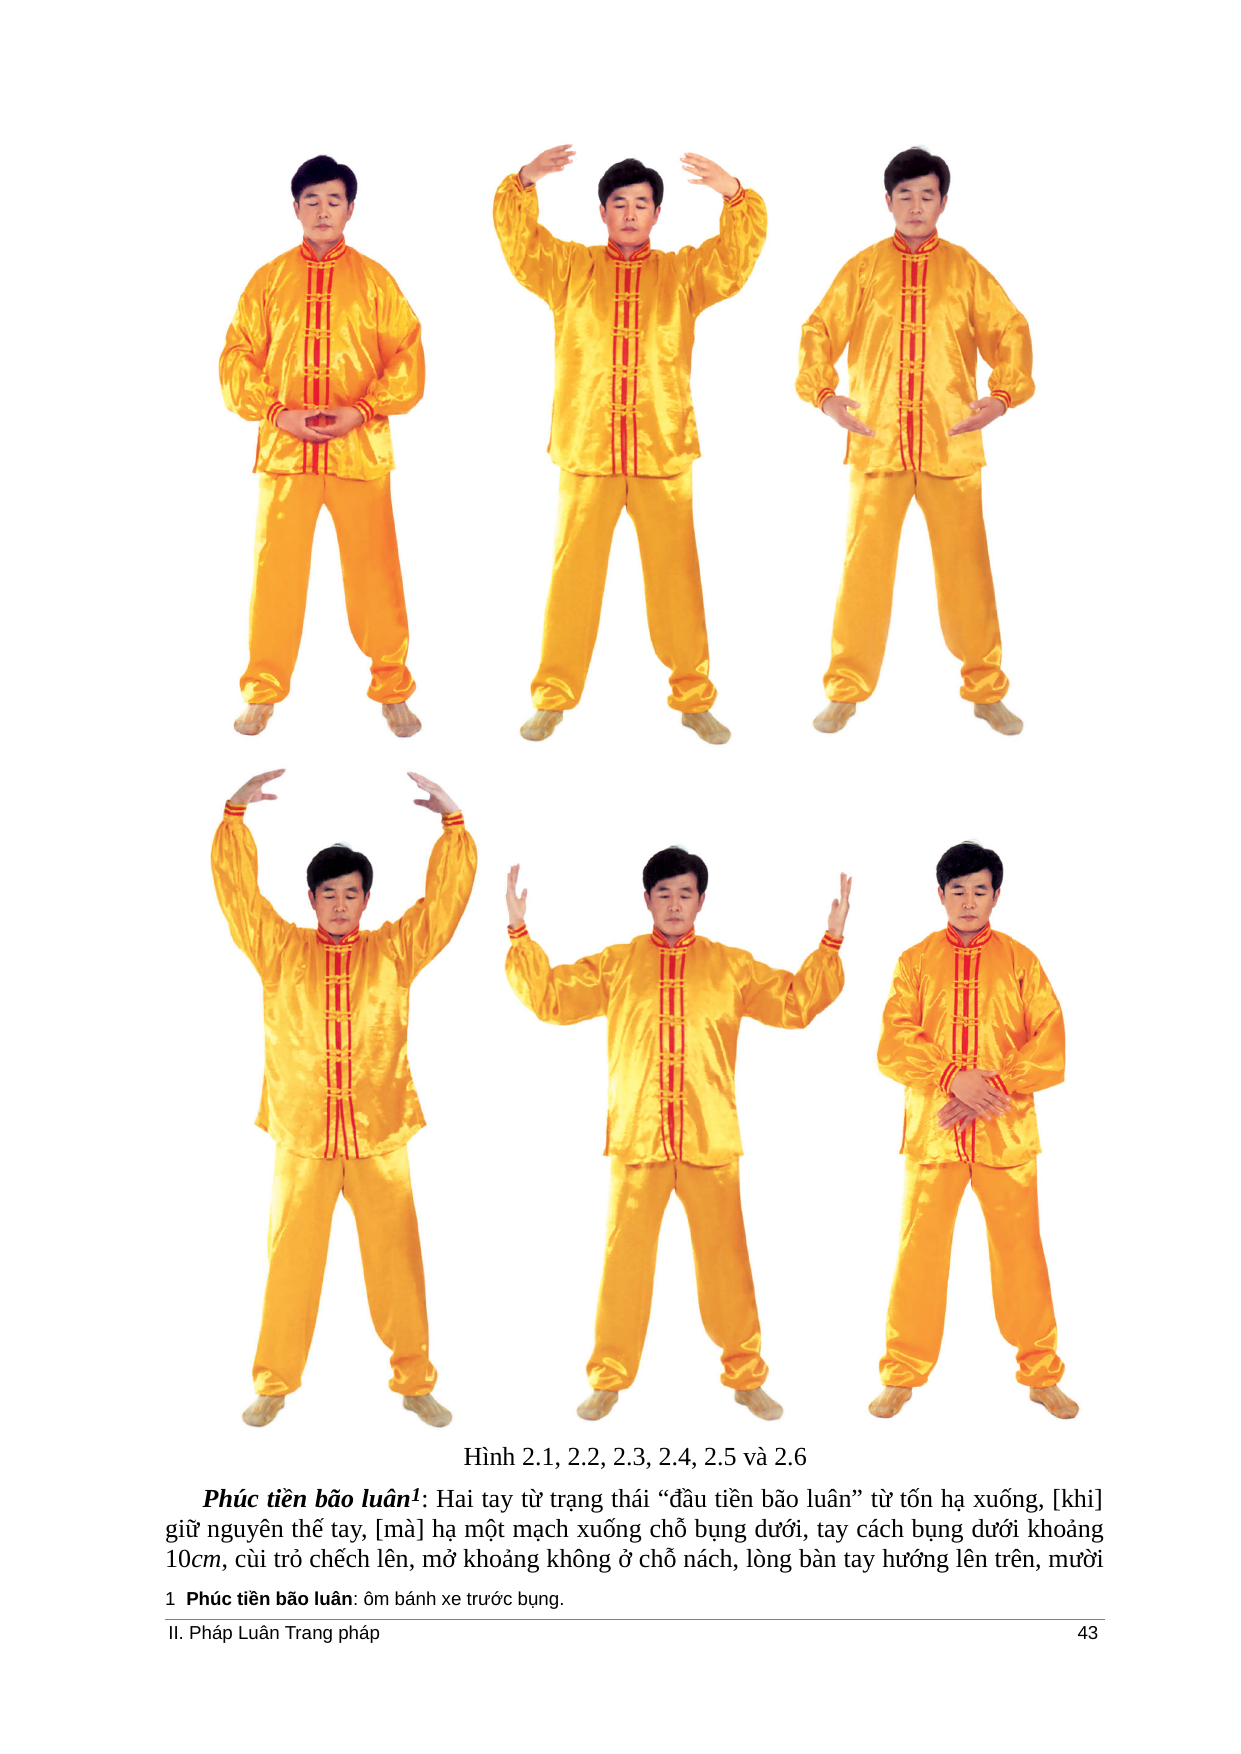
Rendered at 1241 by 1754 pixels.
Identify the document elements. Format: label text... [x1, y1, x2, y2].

picture [175, 120, 1095, 1442]
text Hình 2.1, 2.2, 2.3, 2.4, 2.5 và 2.6 [120, 120, 1150, 1471]
text Phúc tiền bão luân: Hai tay từ trạng thái “đầu tiền bão luân” từ tốn hạ xuống, [khi] giữ nguyên thế tay, [mà] hạ một mạch xuống chỗ bụng dưới, tay cách bụng dưới khoảng 10cm, cùi trỏ chếch lên, mở khoảng không ở chỗ nách, lòng bàn tay hướng lên trên, mười [165, 1483, 1105, 1573]
text Phúc tiền bão luân: ôm bánh xe trước bụng. [165, 1589, 1105, 1610]
